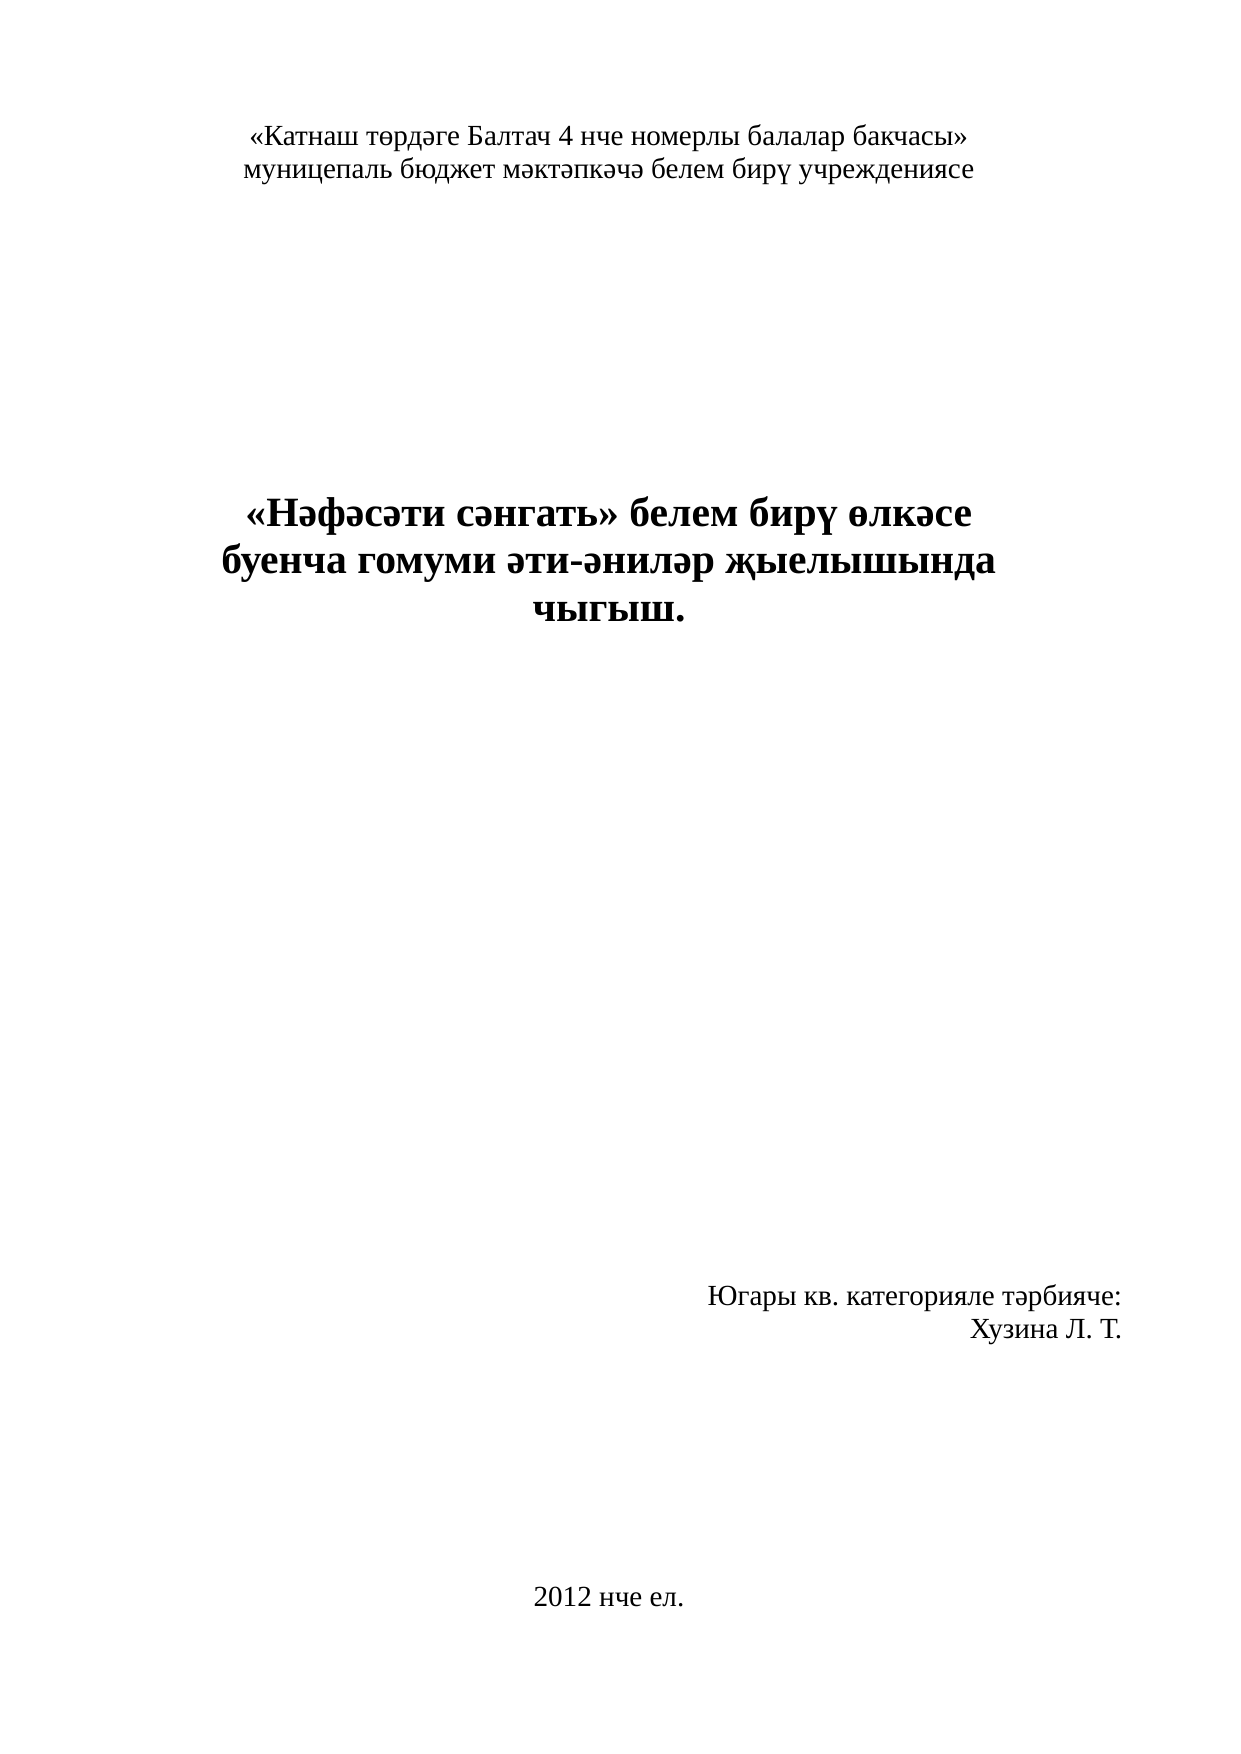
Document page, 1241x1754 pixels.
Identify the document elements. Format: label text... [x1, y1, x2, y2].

text муницепаль бюджет мәктәпкәчә белем бирү учреждениясе [96, 152, 1122, 185]
text 2012 нче ел. [96, 1579, 1122, 1613]
text «Катнаш төрдәге Балтач 4 нче номерлы балалар бакчасы» [96, 118, 1122, 152]
text буенча гомуми әти-әниләр җыелышында [96, 535, 1122, 583]
text чыгыш. [96, 583, 1122, 631]
text Югары кв. категорияле тәрбияче: [96, 1278, 1122, 1311]
text Хузина Л. Т. [96, 1311, 1122, 1345]
text «Нәфәсәти сәнгать» белем бирү өлкәсе [96, 487, 1122, 535]
